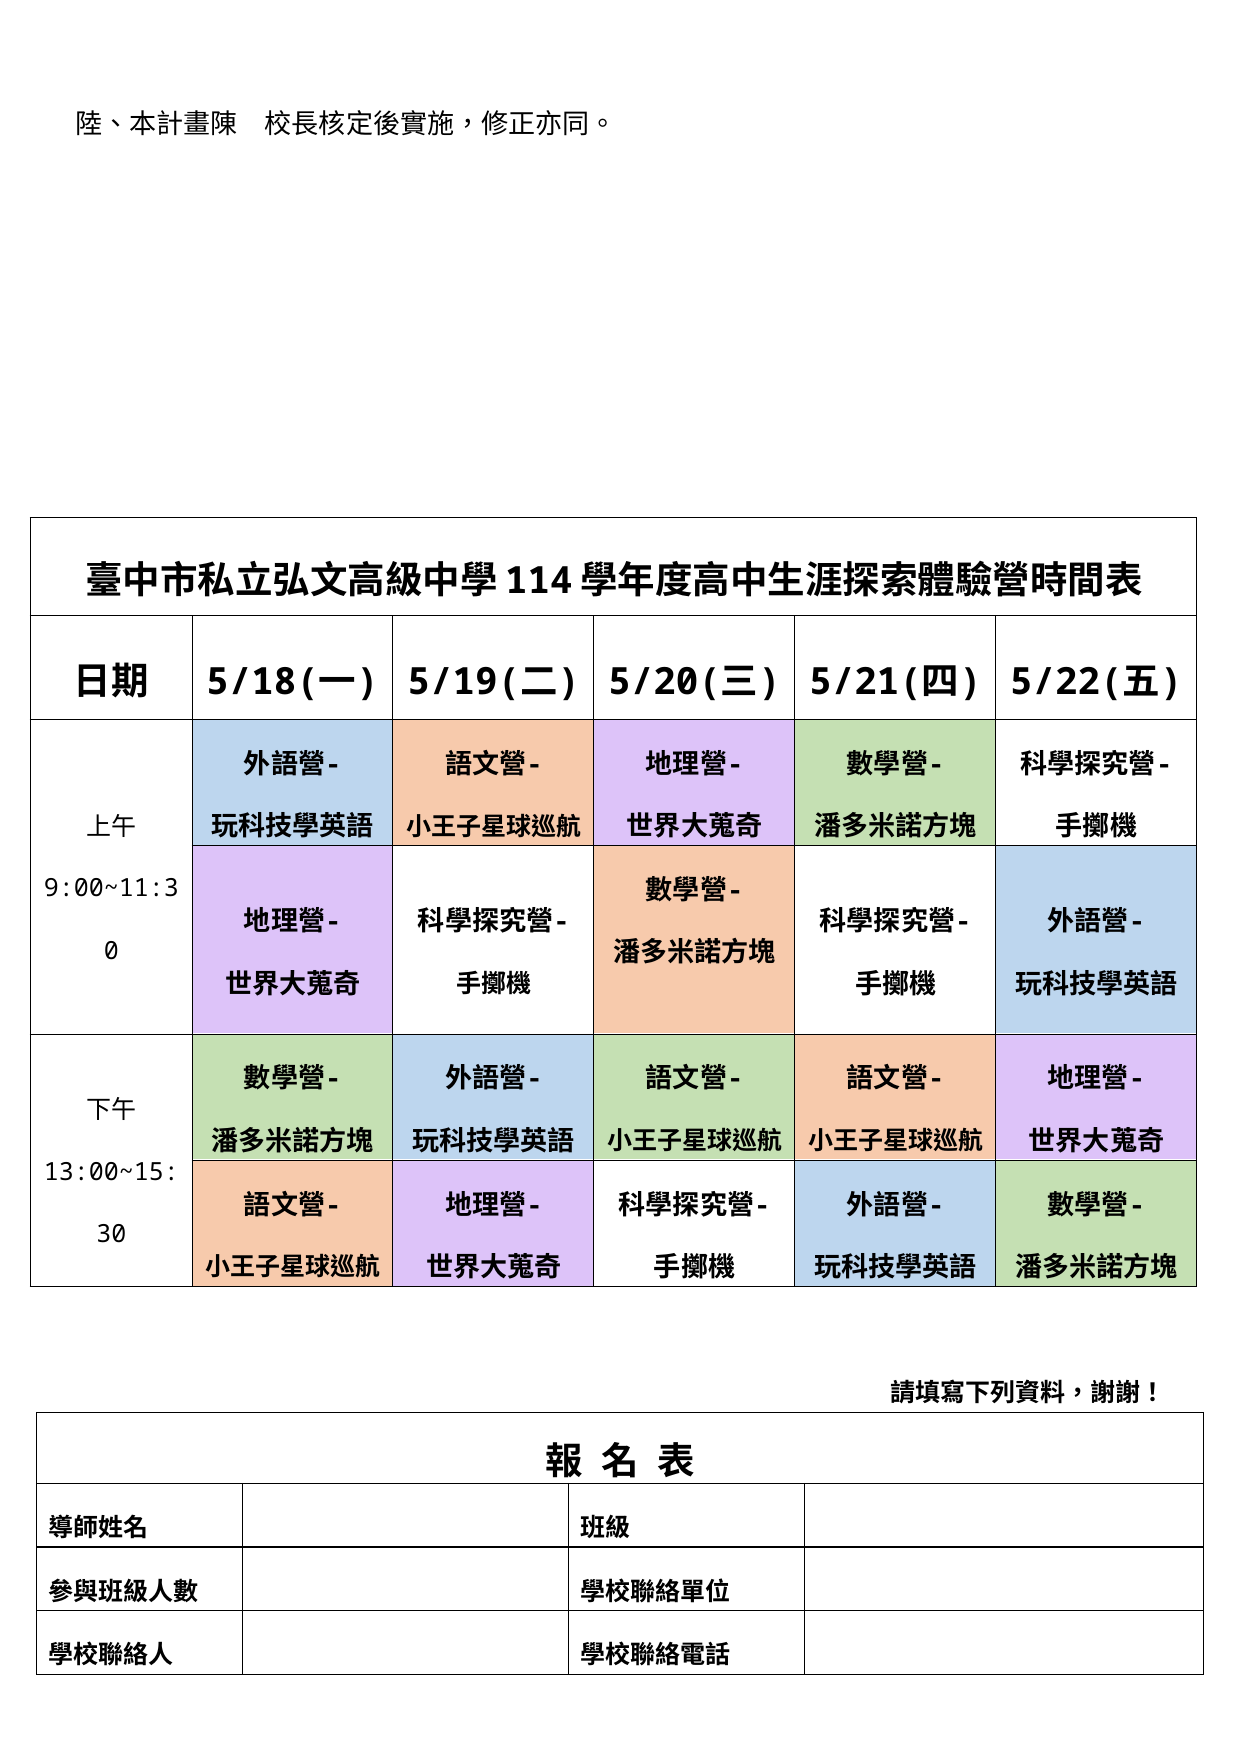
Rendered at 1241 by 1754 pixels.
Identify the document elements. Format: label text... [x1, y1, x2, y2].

table_cell 上午9:00~11:30 [31, 720, 192, 1033]
table_cell 地理營- 世界大蒐奇 [193, 846, 392, 1033]
table_cell 學校聯絡電話 [569, 1611, 804, 1673]
table_cell 5/22(五) [996, 616, 1196, 719]
table_cell [805, 1484, 1203, 1546]
table_cell 5/21(四) [795, 616, 995, 719]
table_cell 語文營- 小王子星球巡航 [393, 720, 593, 845]
table_cell 數學營- 潘多米諾方塊 [193, 1035, 392, 1159]
table_cell 科學探究營- 手擲機 [594, 1161, 794, 1286]
table_cell 學校聯絡人 [37, 1611, 242, 1673]
table_cell 數學營- 潘多米諾方塊 [594, 846, 794, 1033]
table_cell 外語營- 玩科技學英語 [795, 1161, 995, 1286]
table_cell [243, 1548, 568, 1610]
table_cell 參與班級人數 [37, 1548, 242, 1610]
table_cell 5/18(一) [193, 616, 392, 719]
text 請填寫下列資料，謝謝！ [75, 1349, 1165, 1412]
table_header 報 名 表 [37, 1413, 1203, 1483]
table_cell 科學探究營- 手擲機 [996, 720, 1196, 845]
table_cell 數學營- 潘多米諾方塊 [996, 1161, 1196, 1286]
table_cell 外語營- 玩科技學英語 [193, 720, 392, 845]
table_cell 語文營- 小王子星球巡航 [795, 1035, 995, 1159]
table_cell [243, 1611, 568, 1673]
table_cell 地理營- 世界大蒐奇 [996, 1035, 1196, 1159]
table_cell 下午13:00~15:30 [31, 1035, 192, 1286]
table_cell [805, 1611, 1203, 1673]
table_cell 班級 [569, 1484, 804, 1546]
table_cell 語文營- 小王子星球巡航 [193, 1161, 392, 1286]
text 陸、本計畫陳 校長核定後實施，修正亦同。 [75, 80, 1165, 142]
table_cell 科學探究營- 手擲機 [393, 846, 593, 1033]
table_cell 科學探究營- 手擲機 [795, 846, 995, 1033]
table_cell 外語營- 玩科技學英語 [996, 846, 1196, 1033]
table_cell 語文營- 小王子星球巡航 [594, 1035, 794, 1159]
table_cell 5/20(三) [594, 616, 794, 719]
table_cell 外語營- 玩科技學英語 [393, 1035, 593, 1159]
table_cell 學校聯絡單位 [569, 1548, 804, 1610]
table_cell [243, 1484, 568, 1546]
table_cell 日期 [31, 616, 192, 719]
table_header 臺中市私立弘文高級中學114學年度高中生涯探索體驗營時間表 [31, 518, 1196, 615]
table_cell [805, 1548, 1203, 1610]
table_cell 地理營- 世界大蒐奇 [393, 1161, 593, 1286]
table_cell 地理營- 世界大蒐奇 [594, 720, 794, 845]
table_cell 5/19(二) [393, 616, 593, 719]
table_cell 數學營- 潘多米諾方塊 [795, 720, 995, 845]
table_cell 導師姓名 [37, 1484, 242, 1546]
